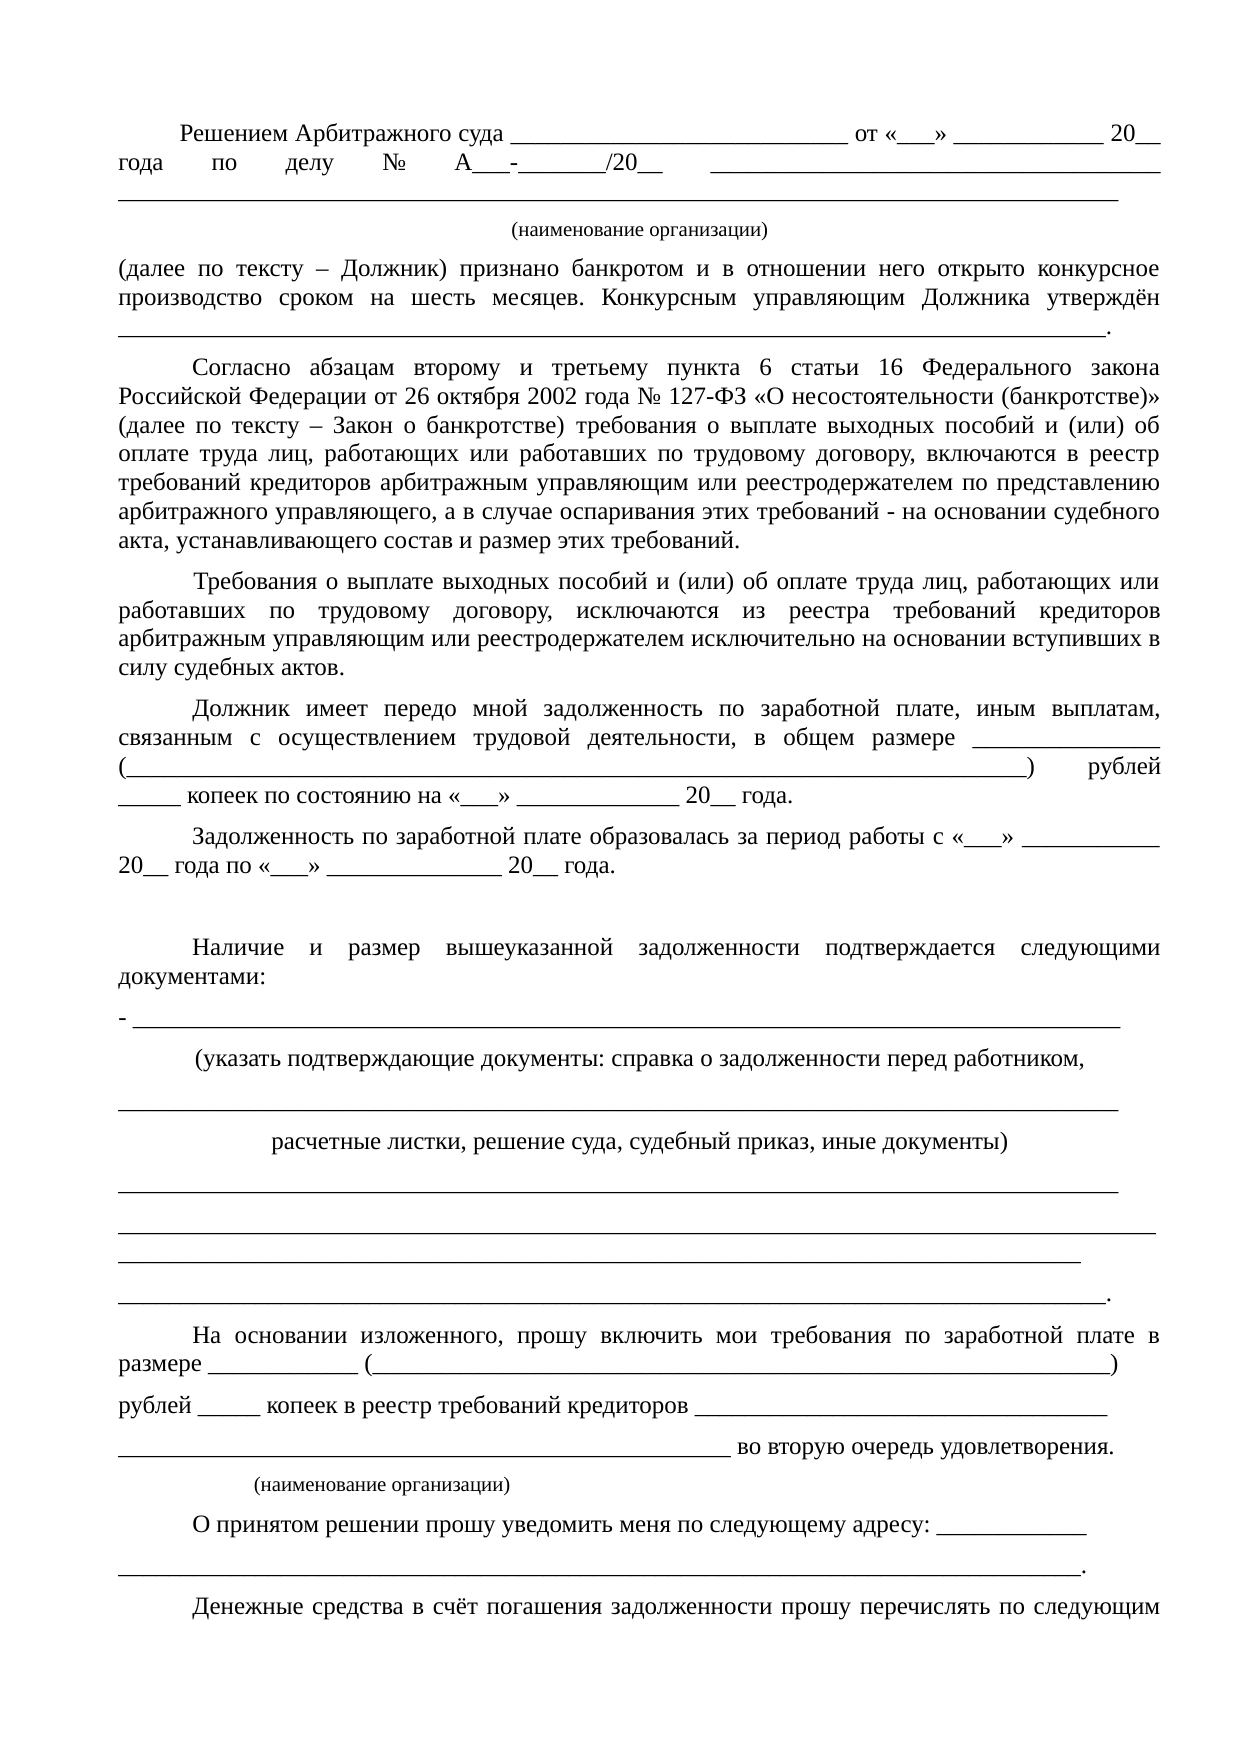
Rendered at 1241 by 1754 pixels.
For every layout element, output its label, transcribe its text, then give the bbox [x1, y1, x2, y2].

text рублей _____ копеек в реестр требований кредиторов _________________________________ [118, 1390, 1161, 1418]
text _____________________________________________________________________________. [118, 1550, 1161, 1579]
text О принятом решении прошу уведомить меня по следующему адресу: ____________ [118, 1509, 1161, 1537]
text Денежные средства в счёт погашения задолженности прошу перечислять по следующим [118, 1591, 1161, 1620]
text ________________________________________________________________________________ [118, 1085, 1161, 1113]
text Наличие и размер вышеуказанной задолженности подтверждается следующими документами: [118, 932, 1161, 990]
text ________________________________________________________________________________________________________________________________________________________________ [118, 1208, 1161, 1266]
text (наименование организации) [118, 217, 1161, 241]
text На основании изложенного, прошу включить мои требования по заработной плате в размере ____________ (___________________________________________________________) [118, 1320, 1161, 1377]
text _________________________________________________ во вторую очередь удовлетворения. [118, 1431, 1161, 1460]
text (далее по тексту – Должник) признано банкротом и в отношении него открыто конкурсное производство сроком на шесть месяцев. Конкурсным управляющим Должника утверждён _______________________________________________________________________________. [118, 253, 1161, 340]
text Требования о выплате выходных пособий и (или) об оплате труда лиц, работающих или работавших по трудовому договору, исключаются из реестра требований кредиторов арбитражным управляющим или реестродержателем исключительно на основании вступивших в силу судебных актов. [118, 566, 1161, 681]
text Задолженность по заработной плате образовалась за период работы с «___» ___________ 20__ года по «___» ______________ 20__ года. [118, 821, 1161, 878]
text расчетные листки, решение суда, судебный приказ, иные документы) [118, 1126, 1161, 1155]
text Должник имеет передо мной задолженность по заработной плате, иным выплатам, связанным с осуществлением трудовой деятельности, в общем размере _______________ (________________________________________________________________________) рублей _____ копеек по состоянию на «___» _____________ 20__ года. [118, 693, 1161, 808]
text Согласно абзацам второму и третьему пункта 6 статьи 16 Федерального закона Российской Федерации от 26 октября 2002 года № 127-ФЗ «О несостоятельности (банкротстве)» (далее по тексту – Закон о банкротстве) требования о выплате выходных пособий и (или) об оплате труда лиц, работающих или работавших по трудовому договору, включаются в реестр требований кредиторов арбитражным управляющим или реестродержателем по представлению арбитражного управляющего, а в случае оспаривания этих требований - на основании судебного акта, устанавливающего состав и размер этих требований. [118, 352, 1161, 553]
text - _______________________________________________________________________________ [118, 1002, 1161, 1031]
text _______________________________________________________________________________. [118, 1278, 1161, 1307]
text ________________________________________________________________________________ [118, 1167, 1161, 1196]
text (наименование организации) [118, 1472, 1161, 1496]
text Решением Арбитражного суда ___________________________ от «___» ____________ 20__ года по делу № А___-_______/20__ ____________________________________ ________________________________________________________________________________ [118, 118, 1161, 204]
text (указать подтверждающие документы: справка о задолженности перед работником, [118, 1043, 1161, 1072]
